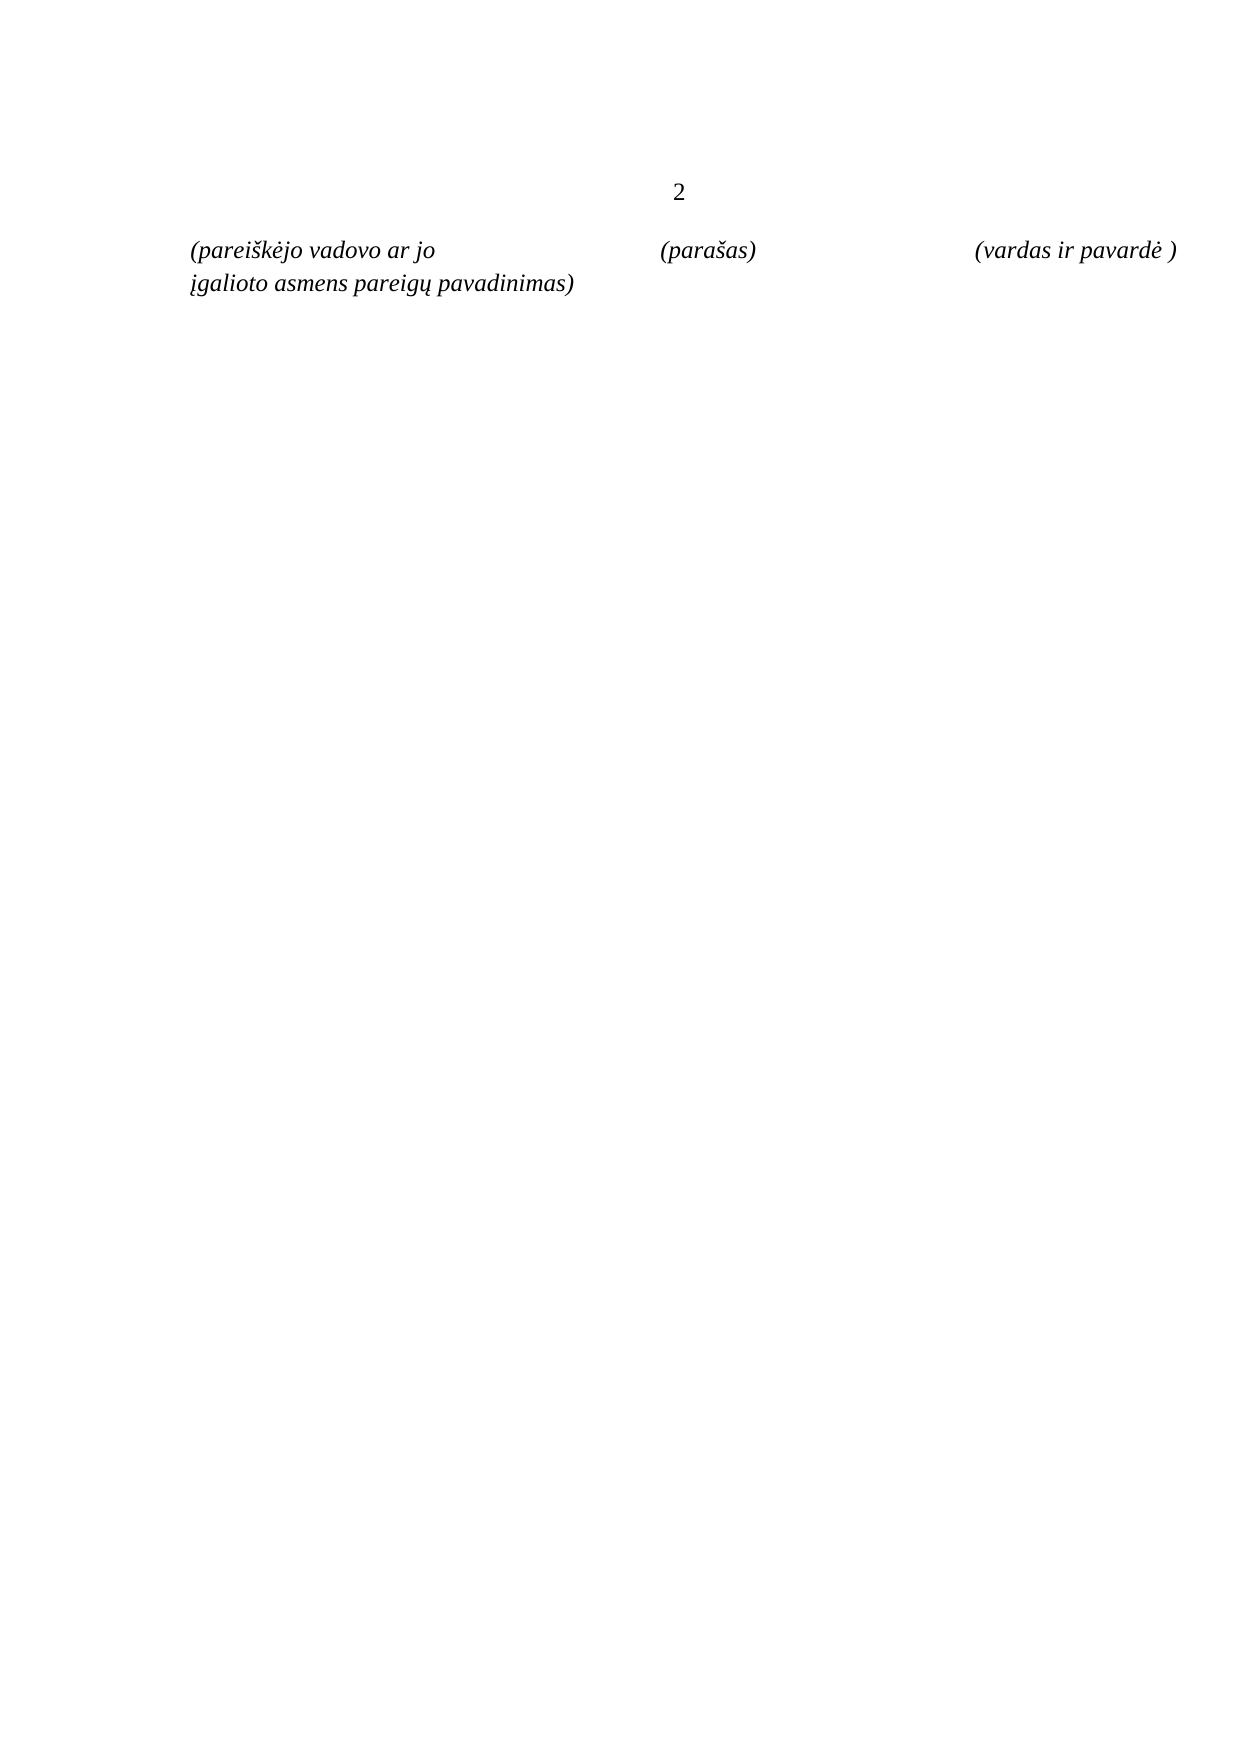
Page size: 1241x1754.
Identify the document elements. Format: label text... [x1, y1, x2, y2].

text (pareiškėjo vadovo ar jo (parašas) (vardas ir pavardė ) [177, 235, 1181, 263]
text įgalioto asmens pareigų pavadinimas) [177, 268, 1181, 296]
